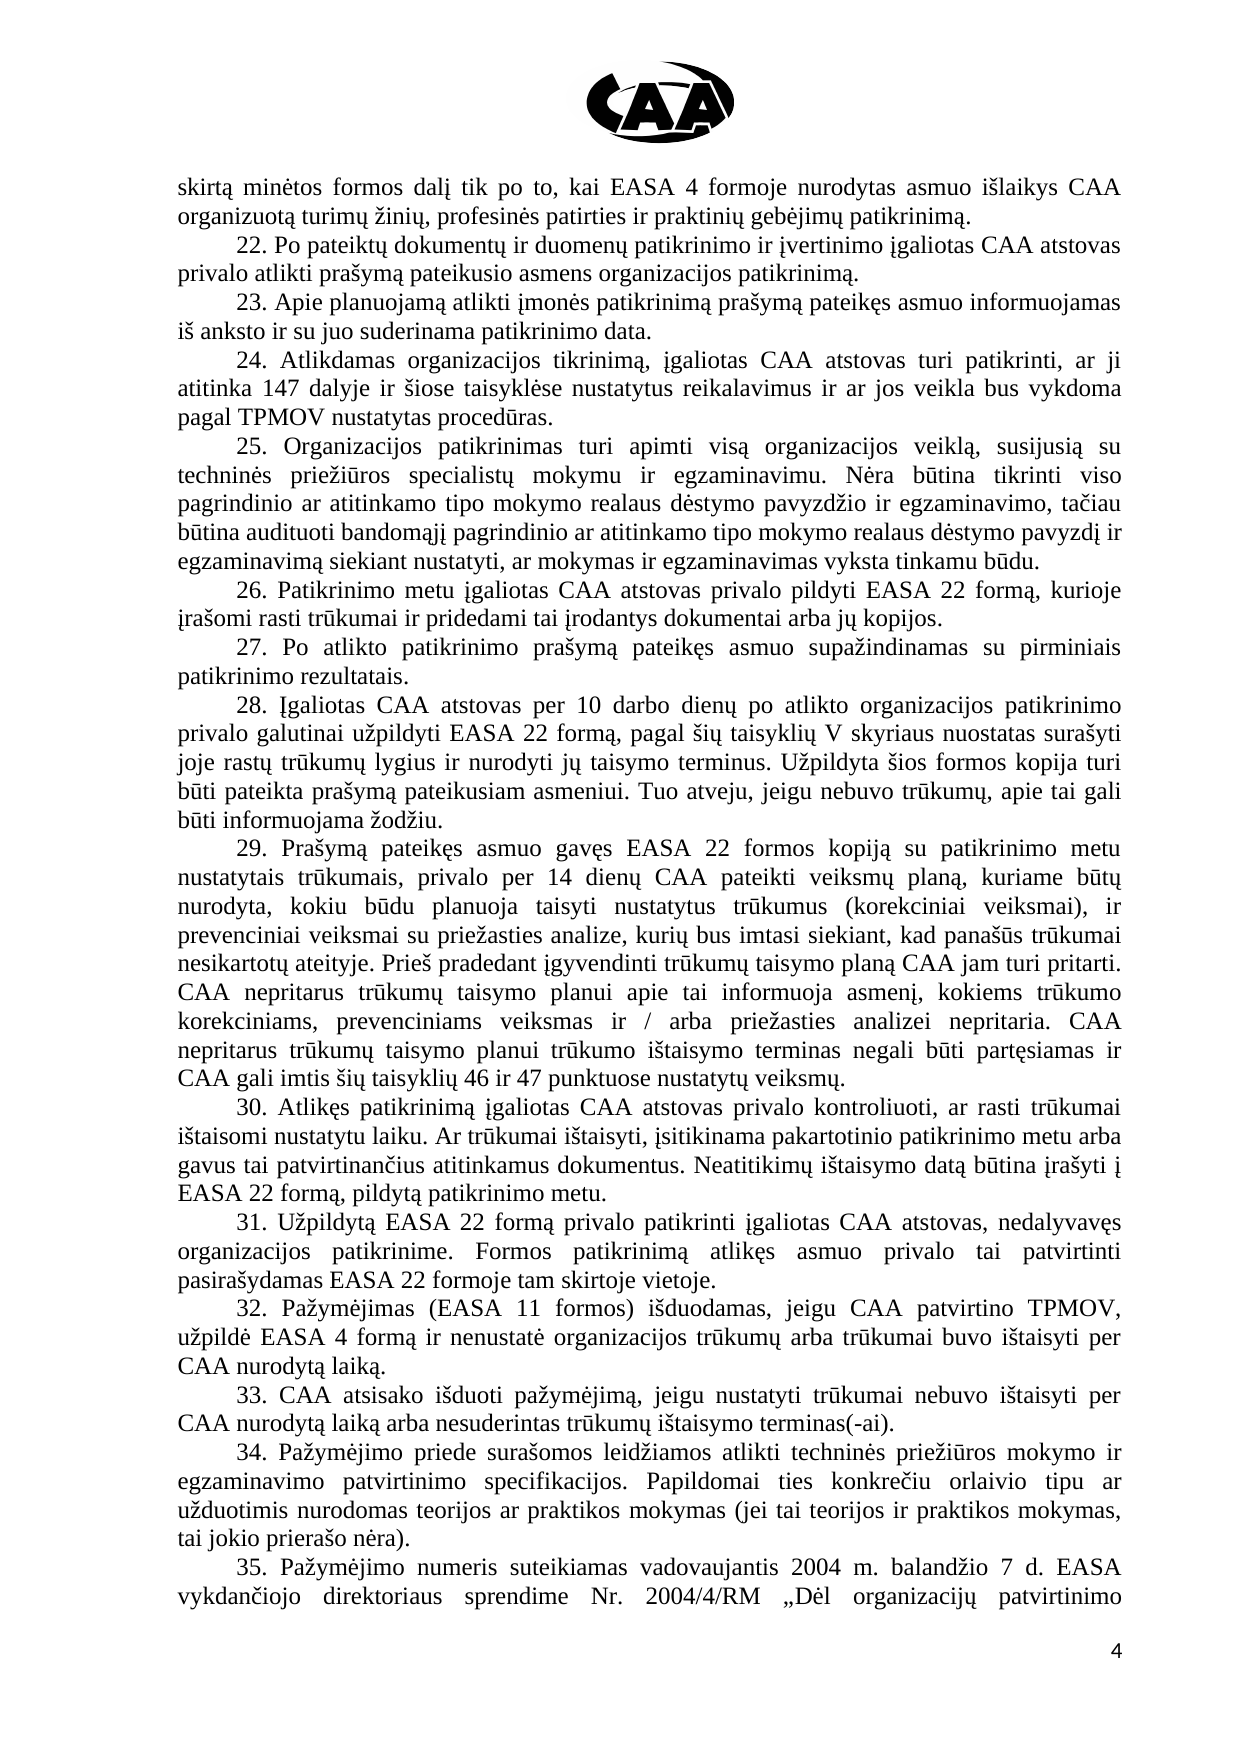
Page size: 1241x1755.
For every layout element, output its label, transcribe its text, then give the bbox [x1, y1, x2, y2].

text 29. Prašymą pateikęs asmuo gavęs EASA 22 formos kopiją su patikrinimo metu nustatytais trūkumais, privalo per 14 dienų CAA pateikti veiksmų planą, kuriame būtų nurodyta, kokiu būdu planuoja taisyti nustatytus trūkumus (korekciniai veiksmai), ir prevenciniai veiksmai su priežasties analize, kurių bus imtasi siekiant, kad panašūs trūkumai nesikartotų ateityje. Prieš pradedant įgyvendinti trūkumų taisymo planą CAA jam turi pritarti. CAA nepritarus trūkumų taisymo planui apie tai informuoja asmenį, kokiems trūkumo korekciniams, prevenciniams veiksmas ir / arba priežasties analizei nepritaria. CAA nepritarus trūkumų taisymo planui trūkumo ištaisymo terminas negali būti partęsiamas ir CAA gali imtis šių taisyklių 46 ir 47 punktuose nustatytų veiksmų. [177, 833, 1122, 1092]
text 34. Pažymėjimo priede surašomos leidžiamos atlikti techninės priežiūros mokymo ir egzaminavimo patvirtinimo specifikacijos. Papildomai ties konkrečiu orlaivio tipu ar užduotimis nurodomas teorijos ar praktikos mokymas (jei tai teorijos ir praktikos mokymas, tai jokio prierašo nėra). [177, 1437, 1122, 1552]
text 23. Apie planuojamą atlikti įmonės patikrinimą prašymą pateikęs asmuo informuojamas iš anksto ir su juo suderinama patikrinimo data. [177, 287, 1122, 345]
text 31. Užpildytą EASA 22 formą privalo patikrinti įgaliotas CAA atstovas, nedalyvavęs organizacijos patikrinime. Formos patikrinimą atlikęs asmuo privalo tai patvirtinti pasirašydamas EASA 22 formoje tam skirtoje vietoje. [177, 1207, 1122, 1293]
text 35. Pažymėjimo numeris suteikiamas vadovaujantis 2004 m. balandžio 7 d. EASA vykdančiojo direktoriaus sprendime Nr. 2004/4/RM „Dėl organizacijų patvirtinimo [177, 1552, 1122, 1610]
text skirtą minėtos formos dalį tik po to, kai EASA 4 formoje nurodytas asmuo išlaikys CAA organizuotą turimų žinių, profesinės patirties ir praktinių gebėjimų patikrinimą. [177, 172, 1122, 230]
text 33. CAA atsisako išduoti pažymėjimą, jeigu nustatyti trūkumai nebuvo ištaisyti per CAA nurodytą laiką arba nesuderintas trūkumų ištaisymo terminas(-ai). [177, 1380, 1122, 1437]
text 22. Po pateiktų dokumentų ir duomenų patikrinimo ir įvertinimo įgaliotas CAA atstovas privalo atlikti prašymą pateikusio asmens organizacijos patikrinimą. [177, 230, 1122, 287]
text 25. Organizacijos patikrinimas turi apimti visą organizacijos veiklą, susijusią su techninės priežiūros specialistų mokymu ir egzaminavimu. Nėra būtina tikrinti viso pagrindinio ar atitinkamo tipo mokymo realaus dėstymo pavyzdžio ir egzaminavimo, tačiau būtina audituoti bandomąjį pagrindinio ar atitinkamo tipo mokymo realaus dėstymo pavyzdį ir egzaminavimą siekiant nustatyti, ar mokymas ir egzaminavimas vyksta tinkamu būdu. [177, 431, 1122, 575]
text 30. Atlikęs patikrinimą įgaliotas CAA atstovas privalo kontroliuoti, ar rasti trūkumai ištaisomi nustatytu laiku. Ar trūkumai ištaisyti, įsitikinama pakartotinio patikrinimo metu arba gavus tai patvirtinančius atitinkamus dokumentus. Neatitikimų ištaisymo datą būtina įrašyti į EASA 22 formą, pildytą patikrinimo metu. [177, 1092, 1122, 1207]
text 26. Patikrinimo metu įgaliotas CAA atstovas privalo pildyti EASA 22 formą, kurioje įrašomi rasti trūkumai ir pridedami tai įrodantys dokumentai arba jų kopijos. [177, 575, 1122, 632]
text 28. Įgaliotas CAA atstovas per 10 darbo dienų po atlikto organizacijos patikrinimo privalo galutinai užpildyti EASA 22 formą, pagal šių taisyklių V skyriaus nuostatas surašyti joje rastų trūkumų lygius ir nurodyti jų taisymo terminus. Užpildyta šios formos kopija turi būti pateikta prašymą pateikusiam asmeniui. Tuo atveju, jeigu nebuvo trūkumų, apie tai gali būti informuojama žodžiu. [177, 690, 1122, 833]
text 24. Atlikdamas organizacijos tikrinimą, įgaliotas CAA atstovas turi patikrinti, ar ji atitinka 147 dalyje ir šiose taisyklėse nustatytus reikalavimus ir ar jos veikla bus vykdoma pagal TPMOV nustatytas procedūras. [177, 345, 1122, 431]
text 27. Po atlikto patikrinimo prašymą pateikęs asmuo supažindinamas su pirminiais patikrinimo rezultatais. [177, 632, 1122, 690]
text 32. Pažymėjimas (EASA 11 formos) išduodamas, jeigu CAA patvirtino TPMOV, užpildė EASA 4 formą ir nenustatė organizacijos trūkumų arba trūkumai buvo ištaisyti per CAA nurodytą laiką. [177, 1293, 1122, 1380]
